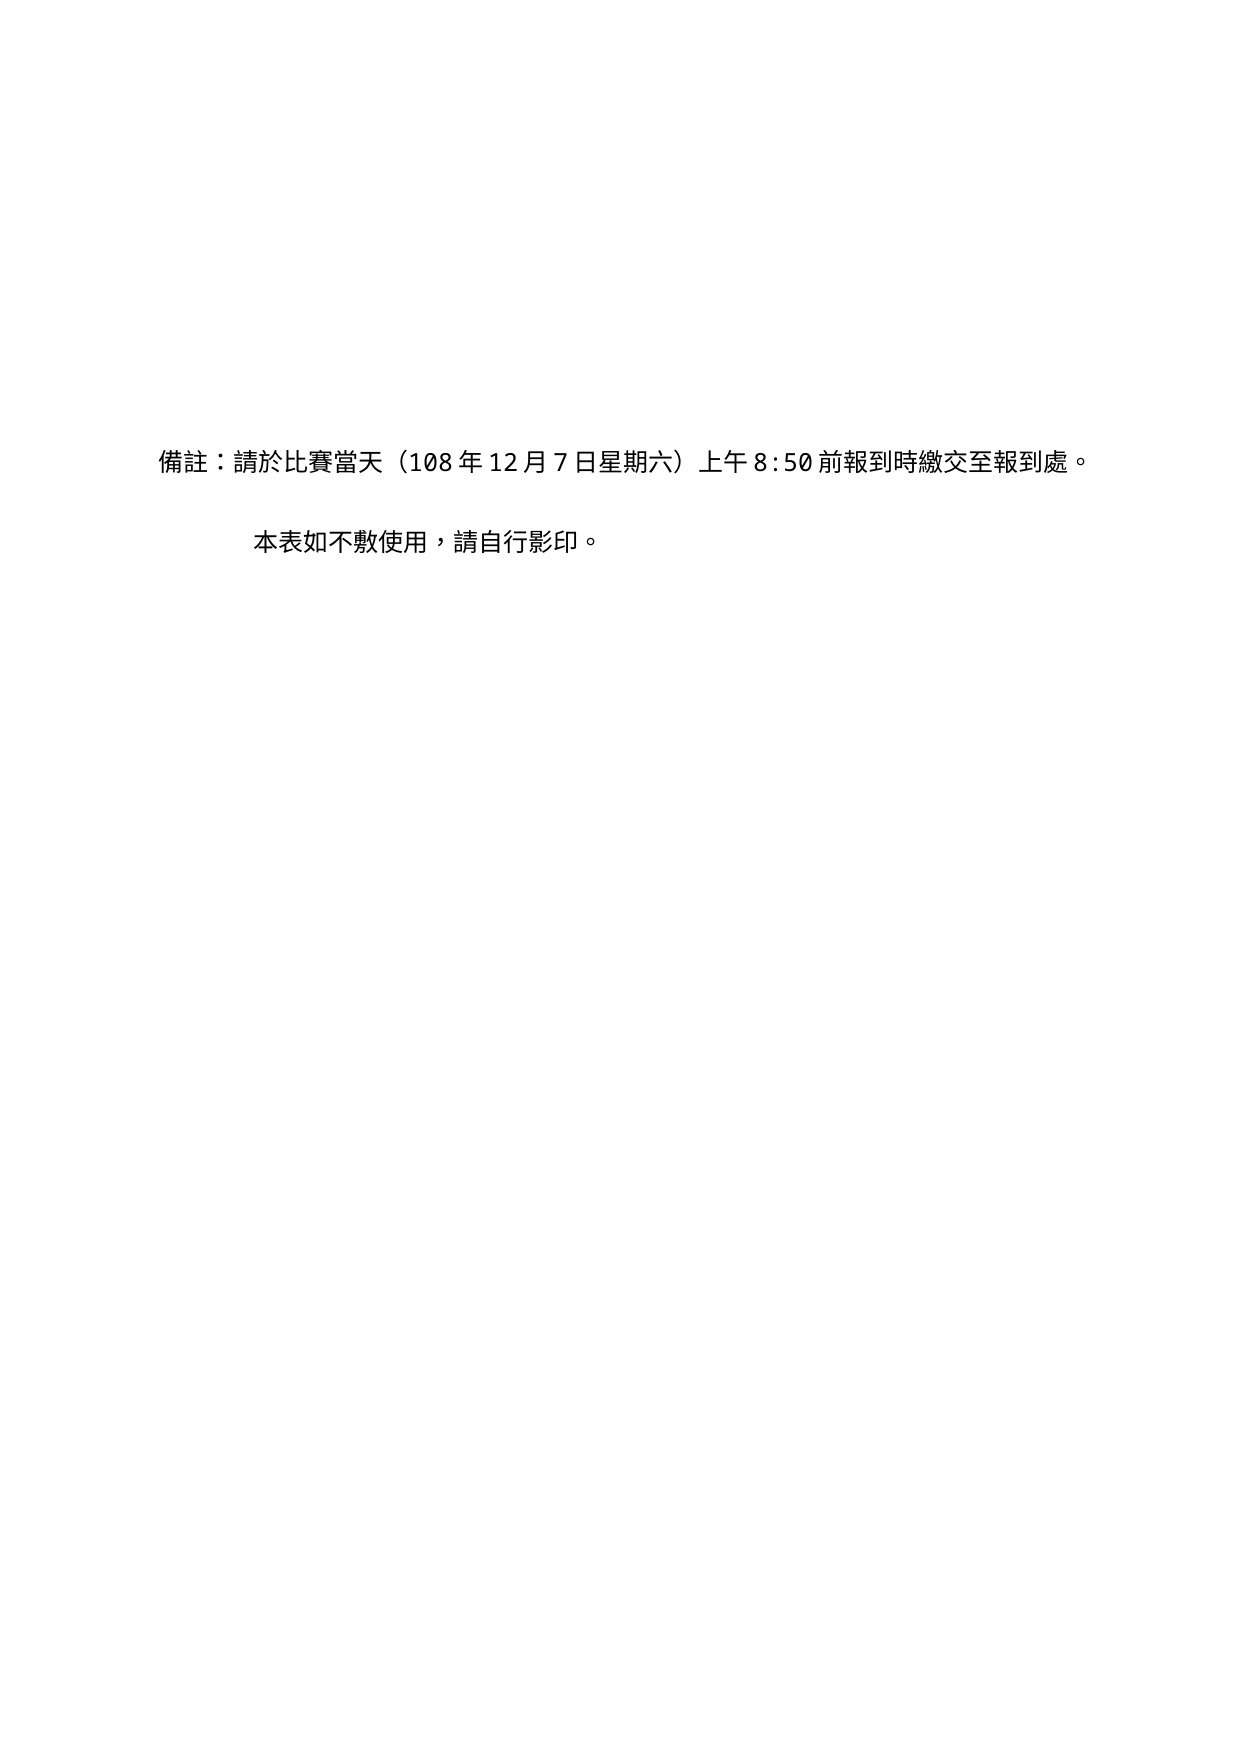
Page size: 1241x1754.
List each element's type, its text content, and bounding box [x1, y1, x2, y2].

text 本表如不敷使用，請自行影印。 [133, 499, 1122, 562]
text 備註：請於比賽當天（108年12月7日星期六）上午8:50前報到時繳交至報到處。 [133, 419, 1122, 481]
